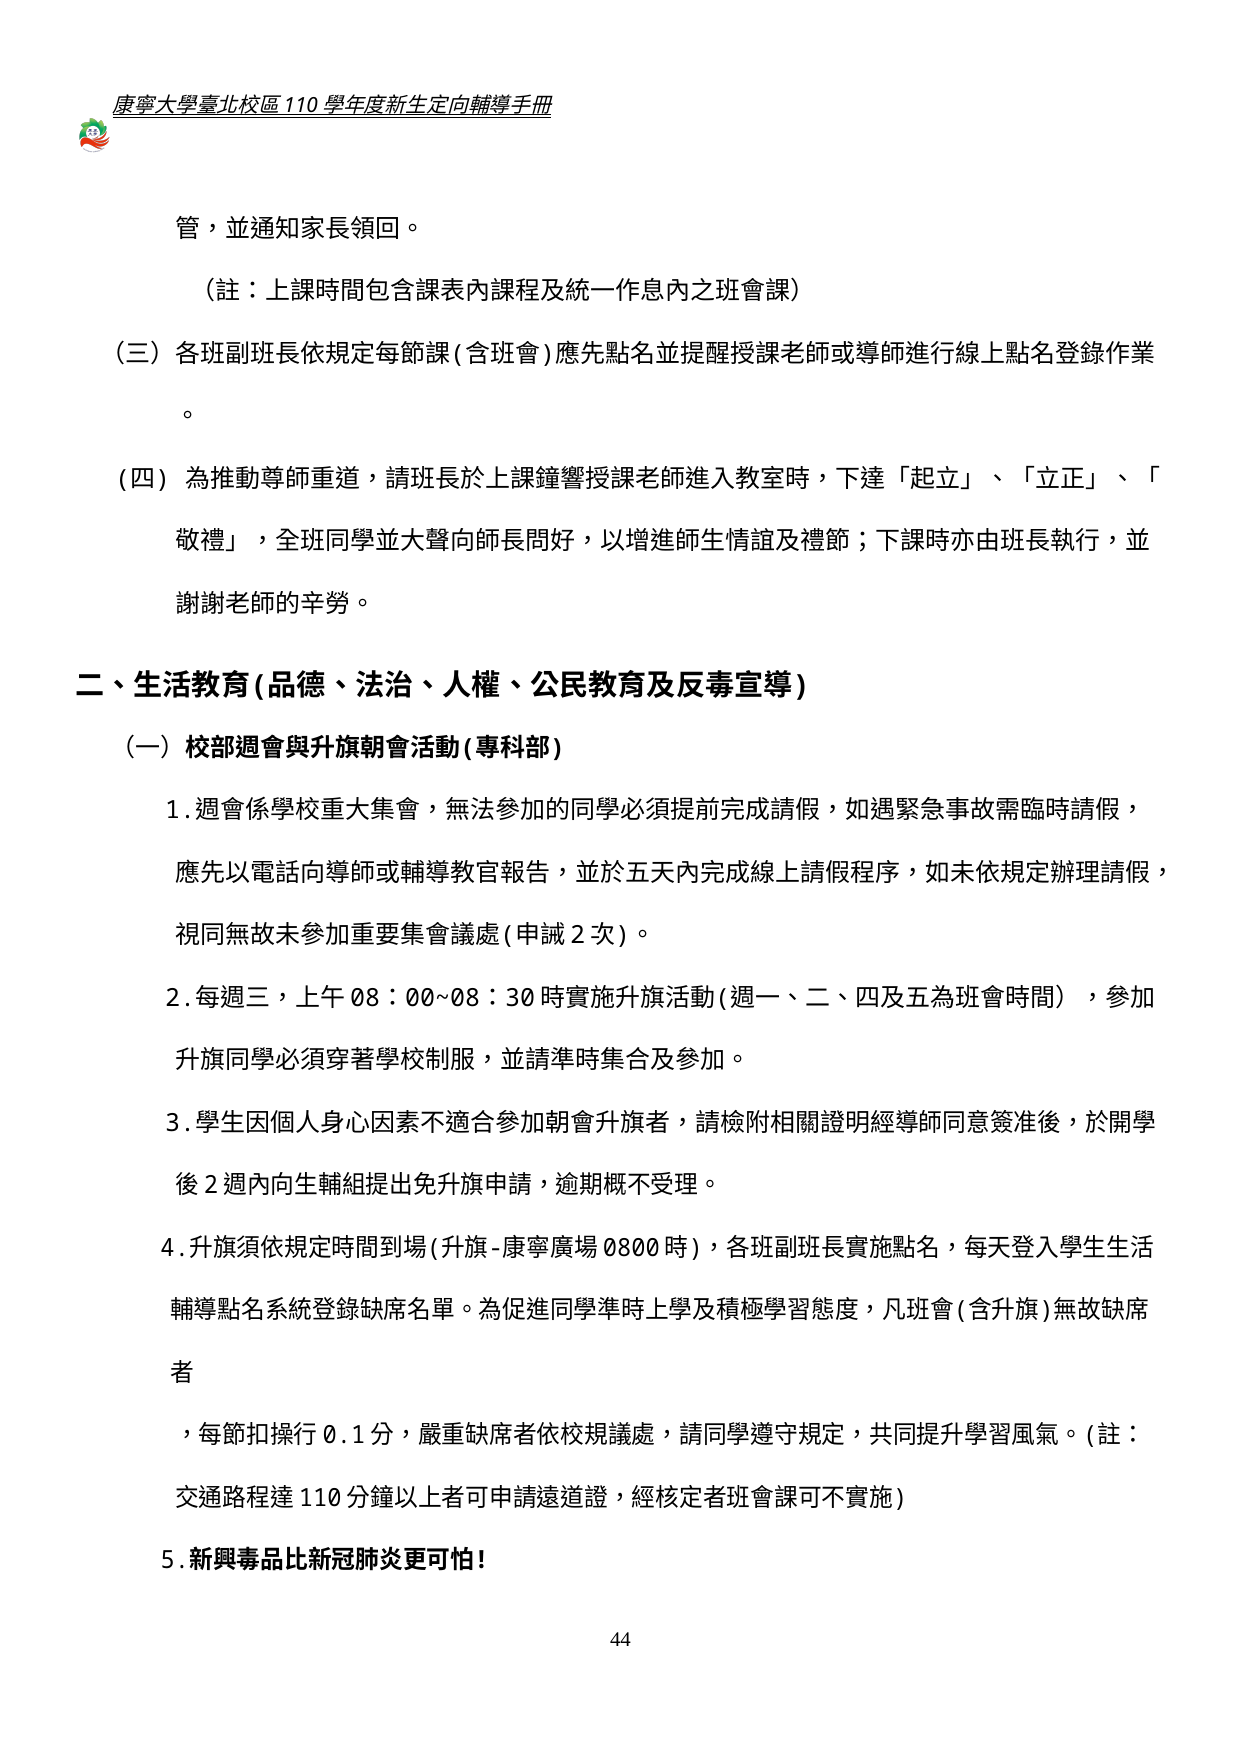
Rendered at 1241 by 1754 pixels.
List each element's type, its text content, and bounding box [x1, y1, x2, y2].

text 2.每週三，上午08：00~08：30時實施升旗活動(週一、二、四及五為班會時間），參加升旗同學必須穿著學校制服，並請準時集合及參加。 [75, 953, 1165, 1078]
text （一）校部週會與升旗朝會活動(專科部) [75, 703, 1165, 766]
text 管，並通知家長領回。 [100, 185, 1165, 247]
text ，每節扣操行0.1分，嚴重缺席者依校規議處，請同學遵守規定，共同提升學習風氣。(註：交通路程達110分鐘以上者可申請遠道證，經核定者班會課可不實施) [175, 1391, 1165, 1516]
text 1.週會係學校重大集會，無法參加的同學必須提前完成請假，如遇緊急事故需臨時請假，應先以電話向導師或輔導教官報告，並於五天內完成線上請假程序，如未依規定辦理請假，視同無故未參加重要集會議處(申誡2次)。 [75, 766, 1165, 953]
text 敬禮」，全班同學並大聲向師長問好，以增進師生情誼及禮節；下課時亦由班長執行，並謝謝老師的辛勞。 [175, 497, 1165, 622]
text （三）各班副班長依規定每節課(含班會)應先點名並提醒授課老師或導師進行線上點名登錄作業 [100, 310, 1165, 372]
text （註：上課時間包含課表內課程及統一作息內之班會課） [100, 247, 1165, 310]
text 4.升旗須依規定時間到場(升旗-康寧廣場0800時)，各班副班長實施點名，每天登入學生生活輔導點名系統登錄缺席名單。為促進同學準時上學及積極學習態度，凡班會(含升旗)無故缺席者 [75, 1203, 1165, 1391]
text 5.新興毒品比新冠肺炎更可怕! [75, 1516, 1165, 1578]
text 。 [175, 372, 1165, 435]
text 二、生活教育(品德、法治、人權、公民教育及反毒宣導) [75, 641, 1165, 703]
text (四) 為推動尊師重道，請班長於上課鐘響授課老師進入教室時，下達「起立」、「立正」、「 [100, 435, 1165, 497]
text 3.學生因個人身心因素不適合參加朝會升旗者，請檢附相關證明經導師同意簽准後，於開學後2週內向生輔組提出免升旗申請，逾期概不受理。 [75, 1078, 1165, 1203]
